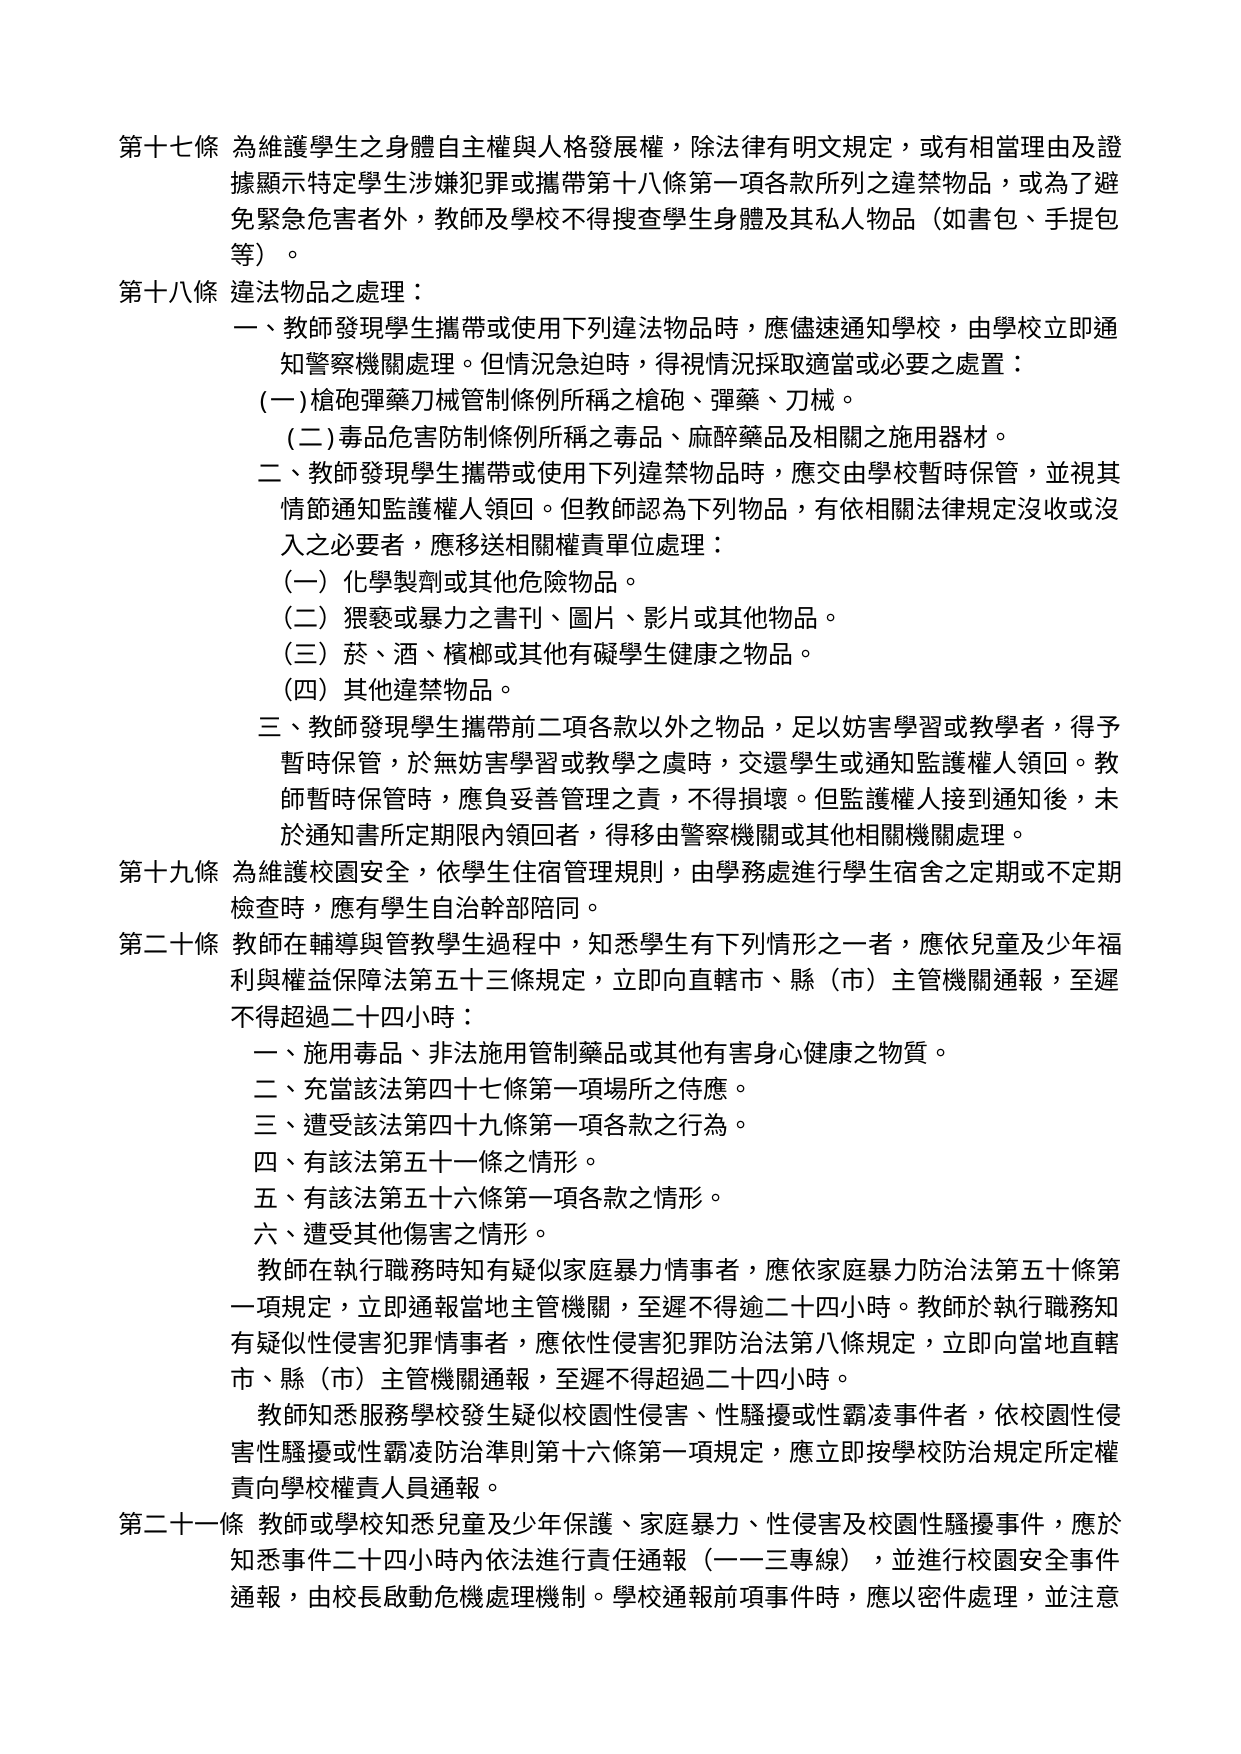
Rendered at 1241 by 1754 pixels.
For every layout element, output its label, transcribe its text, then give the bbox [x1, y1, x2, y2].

text 第二十條 教師在輔導與管教學生過程中，知悉學生有下列情形之一者，應依兒童及少年福利與權益保障法第五十三條規定，立即向直轄市、縣（市）主管機關通報，至遲不得超過二十四小時： [118, 924, 1122, 1033]
text （三）菸、酒、檳榔或其他有礙學生健康之物品。 [118, 634, 1122, 671]
text 第十七條 為維護學生之身體自主權與人格發展權，除法律有明文規定，或有相當理由及證據顯示特定學生涉嫌犯罪或攜帶第十八條第一項各款所列之違禁物品，或為了避免緊急危害者外，教師及學校不得搜查學生身體及其私人物品（如書包、手提包等）。 [118, 127, 1122, 272]
text 一、教師發現學生攜帶或使用下列違法物品時，應儘速通知學校，由學校立即通知警察機關處理。但情況急迫時，得視情況採取適當或必要之處置： [118, 308, 1122, 381]
text 一、施用毒品、非法施用管制藥品或其他有害身心健康之物質。 [118, 1033, 1122, 1069]
text 二、教師發現學生攜帶或使用下列違禁物品時，應交由學校暫時保管，並視其情節通知監護權人領回。但教師認為下列物品，有依相關法律規定沒收或沒入之必要者，應移送相關權責單位處理： [118, 453, 1122, 562]
text 第二十一條 教師或學校知悉兒童及少年保護、家庭暴力、性侵害及校園性騷擾事件，應於知悉事件二十四小時內依法進行責任通報（一一三專線），並進行校園安全事件通報，由校長啟動危機處理機制。學校通報前項事件時，應以密件處理，並注意 [118, 1504, 1122, 1613]
text 第十八條 違法物品之處理： [118, 272, 1122, 308]
text (二)毒品危害防制條例所稱之毒品、麻醉藥品及相關之施用器材。 [118, 417, 1122, 453]
text (一)槍砲彈藥刀械管制條例所稱之槍砲、彈藥、刀械。 [118, 381, 1122, 417]
text 三、教師發現學生攜帶前二項各款以外之物品，足以妨害學習或教學者，得予暫時保管，於無妨害學習或教學之虞時，交還學生或通知監護權人領回。教師暫時保管時，應負妥善管理之責，不得損壞。但監護權人接到通知後，未於通知書所定期限內領回者，得移由警察機關或其他相關機關處理。 [118, 707, 1122, 852]
text 教師知悉服務學校發生疑似校園性侵害、性騷擾或性霸凌事件者，依校園性侵害性騷擾或性霸凌防治準則第十六條第一項規定，應立即按學校防治規定所定權責向學校權責人員通報。 [118, 1396, 1122, 1504]
text 第十九條 為維護校園安全，依學生住宿管理規則，由學務處進行學生宿舍之定期或不定期檢查時，應有學生自治幹部陪同。 [118, 852, 1122, 924]
text 五、有該法第五十六條第一項各款之情形。 [118, 1178, 1122, 1214]
text 教師在執行職務時知有疑似家庭暴力情事者，應依家庭暴力防治法第五十條第一項規定，立即通報當地主管機關，至遲不得逾二十四小時。教師於執行職務知有疑似性侵害犯罪情事者，應依性侵害犯罪防治法第八條規定，立即向當地直轄市、縣（市）主管機關通報，至遲不得超過二十四小時。 [118, 1251, 1122, 1396]
text （四）其他違禁物品。 [118, 671, 1122, 707]
text 六、遭受其他傷害之情形。 [118, 1214, 1122, 1251]
text 三、遭受該法第四十九條第一項各款之行為。 [118, 1106, 1122, 1142]
text 四、有該法第五十一條之情形。 [118, 1142, 1122, 1178]
text 二、充當該法第四十七條第一項場所之侍應。 [118, 1069, 1122, 1106]
text （一）化學製劑或其他危險物品。 [118, 562, 1122, 598]
text （二）猥褻或暴力之書刊、圖片、影片或其他物品。 [118, 598, 1122, 634]
